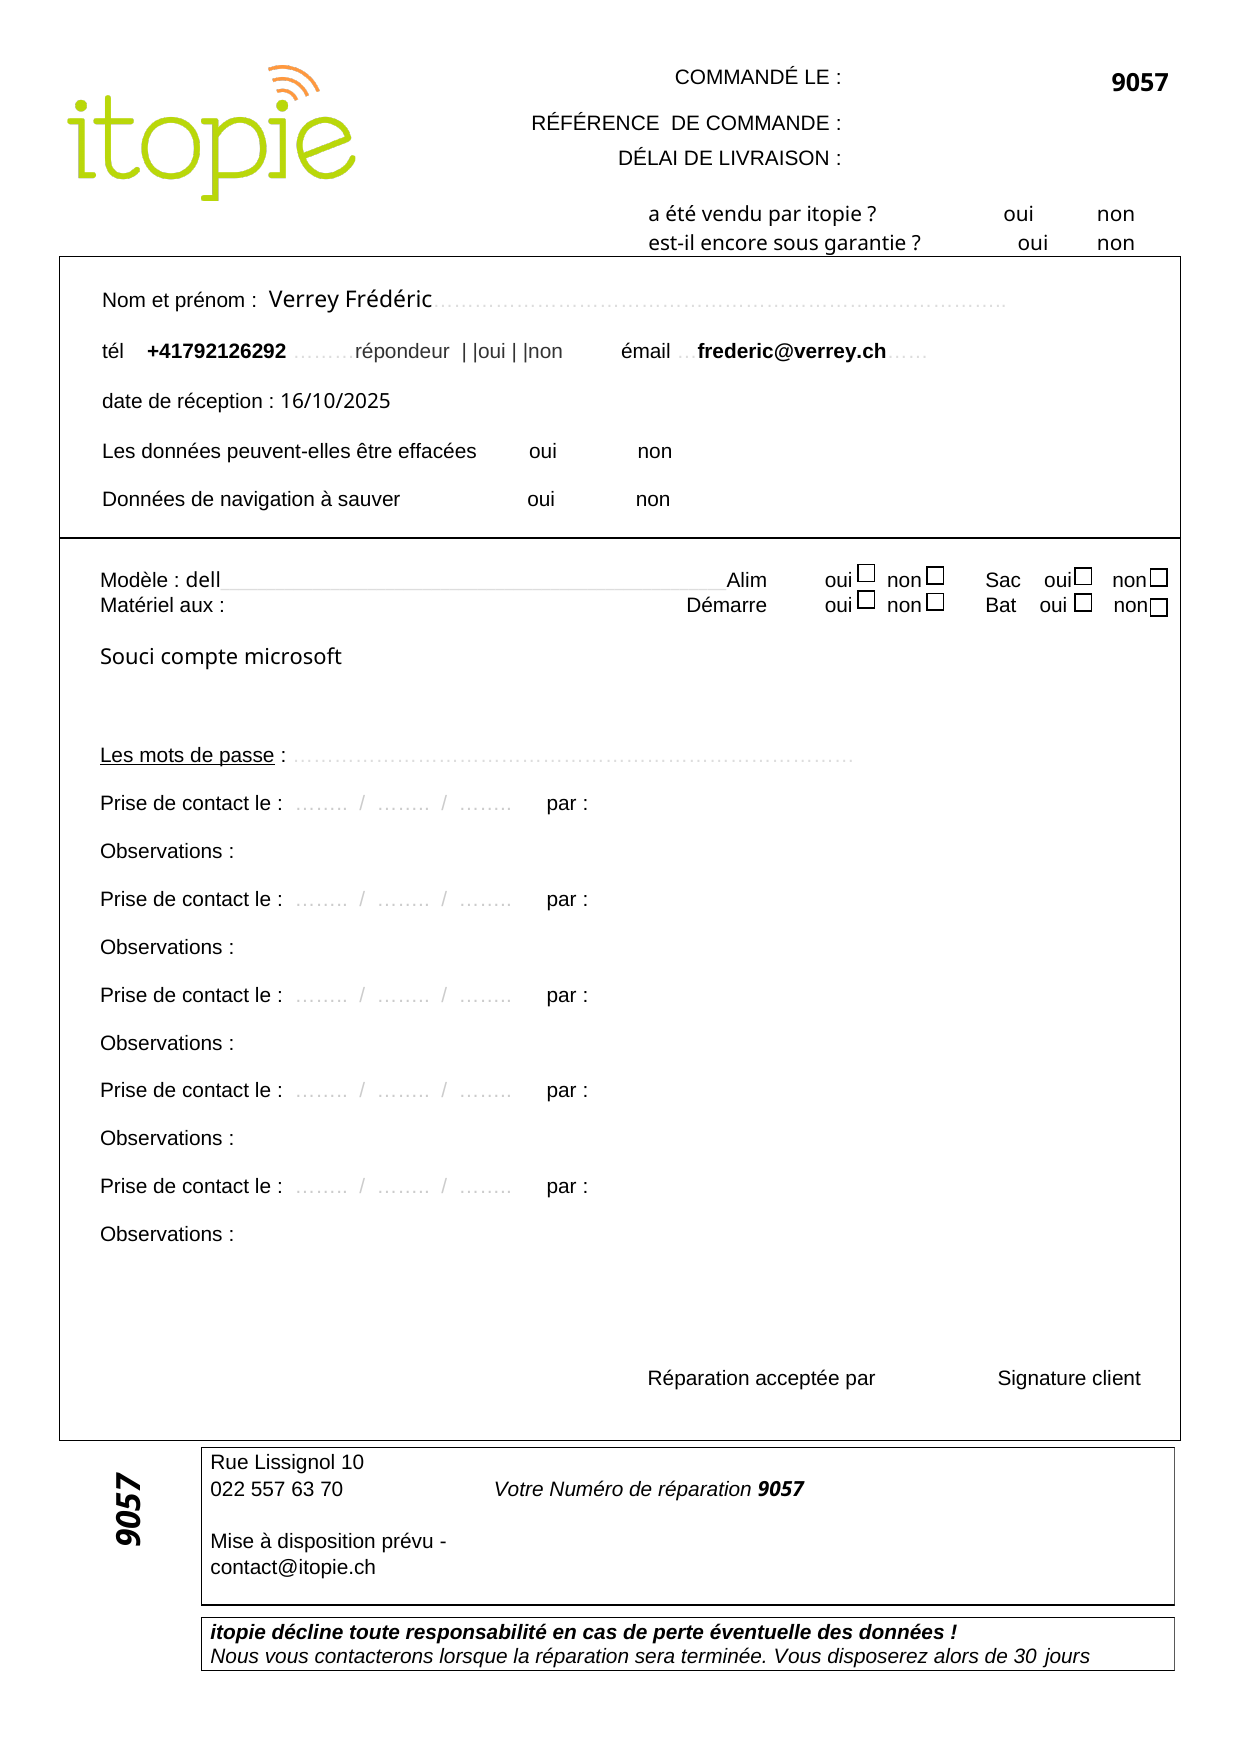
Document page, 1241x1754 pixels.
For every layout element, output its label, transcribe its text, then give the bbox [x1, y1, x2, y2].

text Réparation acceptée par Signature client [60, 1363, 1180, 1390]
text Souci compte microsoft [60, 638, 1180, 671]
table_cell RÉFÉRENCE DE COMMANDE : [490, 105, 847, 140]
text Modèle : dell Alim oui non Sac oui non [60, 562, 856, 590]
table_cell DÉLAI DE LIVRAISON : [490, 140, 847, 175]
table_header Rue Lissignol 10 022 557 63 70 Votre Numéro de réparation 9057 Mise à disposition prévu - contact@itopie.ch [195, 1441, 1180, 1611]
table_header 9057 [847, 59, 1180, 104]
picture [67, 65, 356, 201]
text Observations : [60, 836, 1180, 863]
text Les données peuvent-elles être effacées oui non [60, 436, 1180, 463]
text est-il encore sous garantie ? oui non [59, 228, 1181, 256]
text Modèle : dell Alim oui non Sac oui non [879, 562, 925, 590]
text Prise de contact le : …….. / …….. / …….. par : [60, 1075, 1180, 1102]
text Matériel aux : Démarre oui non Bat oui non [60, 590, 1180, 617]
table_cell [847, 105, 1180, 140]
text Observations : [60, 1027, 1180, 1054]
text Observations : [60, 931, 1180, 958]
text a été vendu par itopie ? oui non [59, 199, 1181, 228]
text Données de navigation à sauver oui non [60, 484, 1180, 511]
table_cell itopie décline toute responsabilité en cas de perte éventuelle des données ! Nous vous contacterons lorsque la réparation sera terminée. Vous disposerez alors de 30 jours [195, 1611, 1180, 1677]
table_header 9057 [59, 1441, 195, 1677]
text Nom et prénom : Verrey Frédéric……………………………………………………………………….. [60, 280, 1180, 314]
text Prise de contact le : …….. / …….. / …….. par : [60, 883, 1180, 911]
table_header COMMANDÉ LE : [490, 59, 847, 104]
text Prise de contact le : …….. / …….. / …….. par : [60, 1171, 1180, 1198]
text Prise de contact le : …….. / …….. / …….. par : [60, 788, 1180, 815]
text Observations : [60, 1123, 1180, 1150]
text Les mots de passe : ……………………………………………………………………… [60, 740, 1180, 767]
table_cell [847, 140, 1180, 175]
text Observations : [60, 1219, 1180, 1246]
text tél +41792126292 ………répondeur | |oui | |non émail …frederic@verrey.ch…… [60, 335, 1180, 362]
text Modèle : dell Alim oui non Sac oui non [948, 562, 1180, 590]
text Prise de contact le : …….. / …….. / …….. par : [60, 979, 1180, 1006]
text date de réception : 16/10/2025 [60, 383, 1180, 415]
